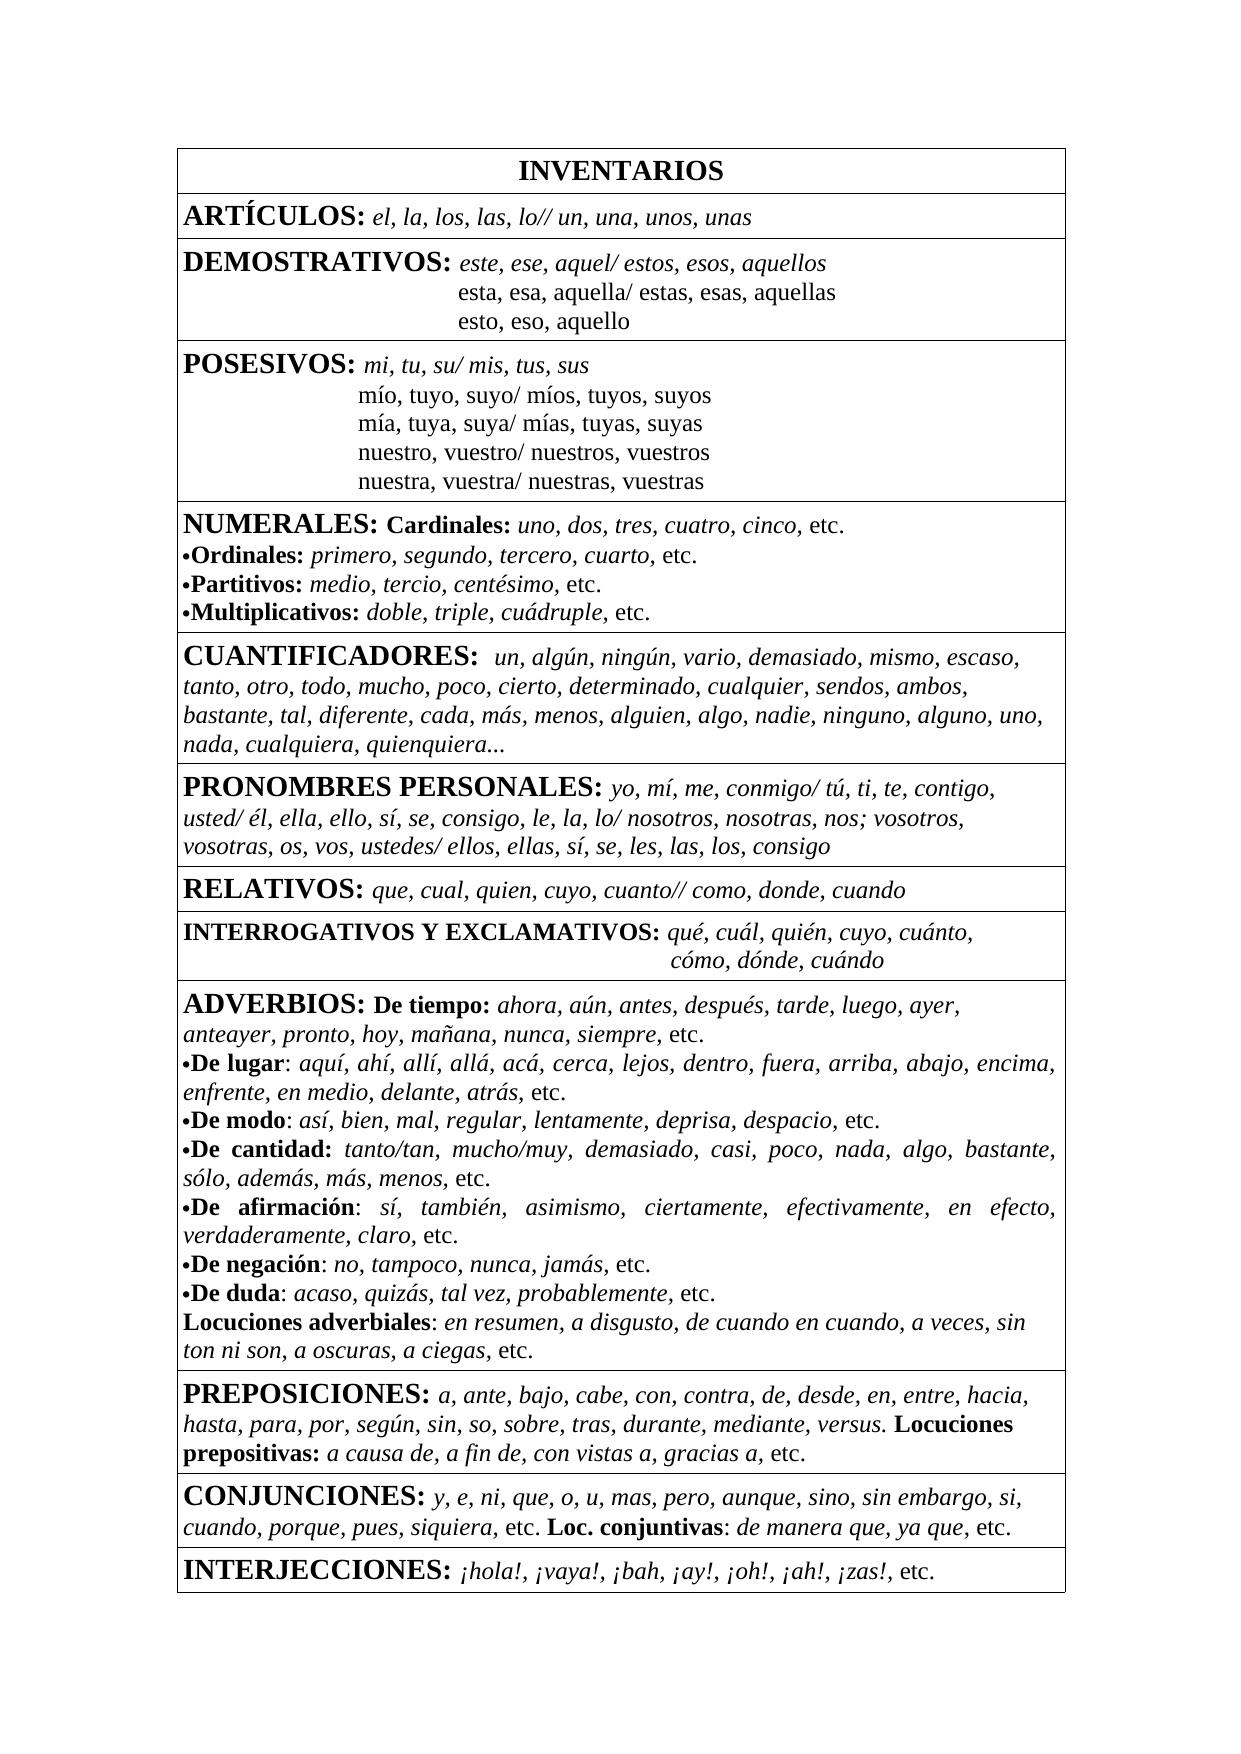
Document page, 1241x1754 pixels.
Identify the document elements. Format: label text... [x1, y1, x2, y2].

table_cell ARTÍCULOS: el, la, los, las, lo// un, una, unos, unas [178, 194, 1065, 238]
table_cell PREPOSICIONES: a, ante, bajo, cabe, con, contra, de, desde, en, entre, hacia, hasta, para, por, según, sin, so, sobre, tras, durante, mediante, versus. Locuciones prepositivas: a causa de, a fin de, con vistas a, gracias a, etc. [178, 1371, 1065, 1473]
table_cell CONJUNCIONES: y, e, ni, que, o, u, mas, pero, aunque, sino, sin embargo, si, cuando, porque, pues, siquiera, etc. Loc. conjuntivas: de manera que, ya que, etc. [178, 1474, 1065, 1547]
table_cell NUMERALES: Cardinales: uno, dos, tres, cuatro, cinco, etc. Ordinales: primero, segundo, tercero, cuarto, etc. Partitivos: medio, tercio, centésimo, etc. Multiplicativos: doble, triple, cuádruple, etc. [178, 502, 1065, 632]
table_cell ADVERBIOS: De tiempo: ahora, aún, antes, después, tarde, luego, ayer, anteayer, pronto, hoy, mañana, nunca, siempre, etc. De lugar: aquí, ahí, allí, allá, acá, cerca, lejos, dentro, fuera, arriba, abajo, encima, enfrente, en medio, delante, atrás, etc. De modo: así, bien, mal, regular, lentamente, deprisa, despacio, etc. De cantidad: tanto/tan, mucho/muy, demasiado, casi, poco, nada, algo, bastante, sólo, además, más, menos, etc. De afirmación: sí, también, asimismo, ciertamente, efectivamente, en efecto, verdaderamente, claro, etc. De negación: no, tampoco, nunca, jamás, etc. De duda: acaso, quizás, tal vez, probablemente, etc. Locuciones adverbiales: en resumen, a disgusto, de cuando en cuando, a veces, sin ton ni son, a oscuras, a ciegas, etc. [178, 981, 1065, 1370]
table_cell DEMOSTRATIVOS: este, ese, aquel/ estos, esos, aquellos esta, esa, aquella/ estas, esas, aquellas esto, eso, aquello [178, 239, 1065, 340]
table_cell INTERROGATIVOS Y EXCLAMATIVOS: qué, cuál, quién, cuyo, cuánto, cómo, dónde, cuándo [178, 912, 1065, 980]
table_cell RELATIVOS: que, cual, quien, cuyo, cuanto// como, donde, cuando [178, 867, 1065, 911]
table_cell POSESIVOS: mi, tu, su/ mis, tus, sus mío, tuyo, suyo/ míos, tuyos, suyos mía, tuya, suya/ mías, tuyas, suyas nuestro, vuestro/ nuestros, vuestros nuestra, vuestra/ nuestras, vuestras [178, 341, 1065, 501]
table_cell CUANTIFICADORES: un, algún, ningún, vario, demasiado, mismo, escaso, tanto, otro, todo, mucho, poco, cierto, determinado, cualquier, sendos, ambos, bastante, tal, diferente, cada, más, menos, alguien, algo, nadie, ninguno, alguno, uno, nada, cualquiera, quienquiera... [178, 633, 1065, 763]
table_cell INTERJECCIONES: ¡hola!, ¡vaya!, ¡bah, ¡ay!, ¡oh!, ¡ah!, ¡zas!, etc. [178, 1548, 1065, 1592]
table_header INVENTARIOS [178, 149, 1065, 193]
table_cell PRONOMBRES PERSONALES: yo, mí, me, conmigo/ tú, ti, te, contigo, usted/ él, ella, ello, sí, se, consigo, le, la, lo/ nosotros, nosotras, nos; vosotros, vosotras, os, vos, ustedes/ ellos, ellas, sí, se, les, las, los, consigo [178, 764, 1065, 866]
